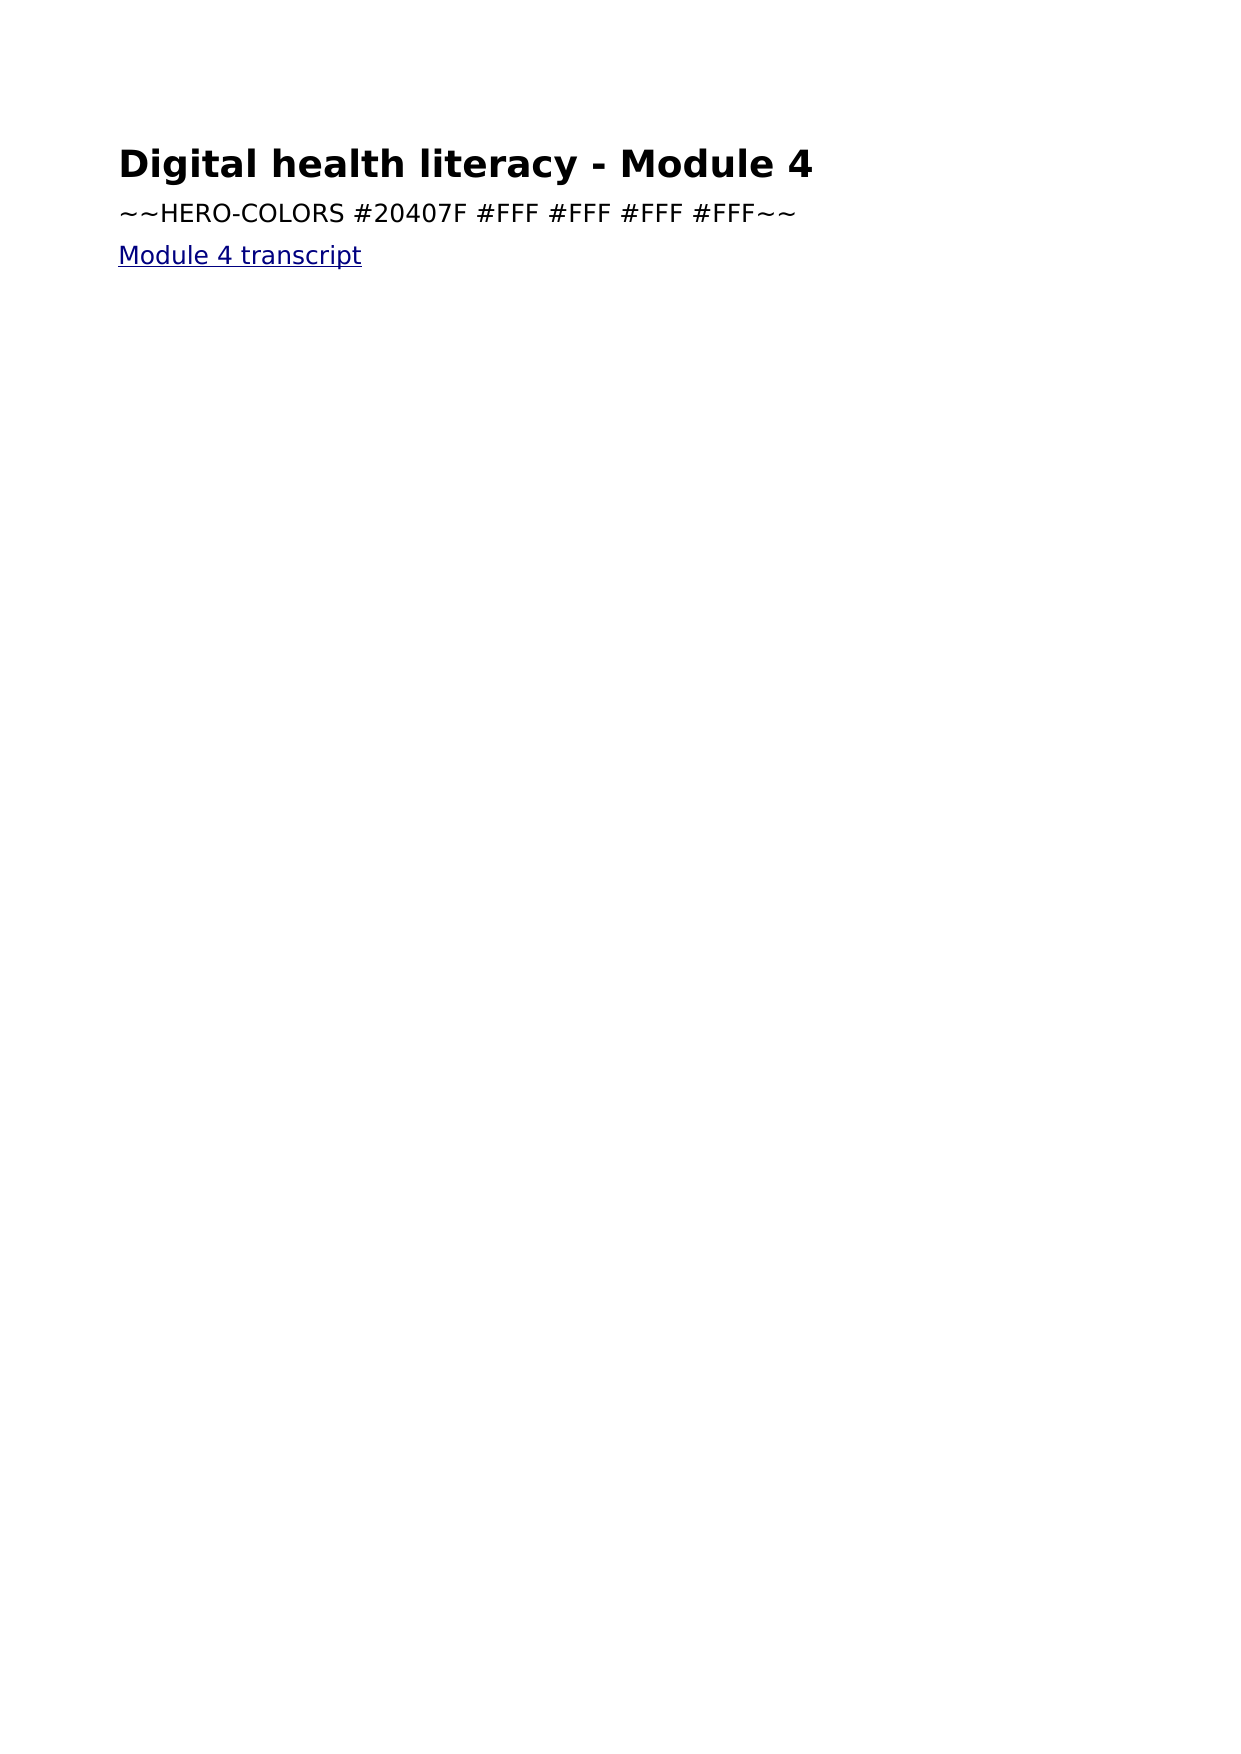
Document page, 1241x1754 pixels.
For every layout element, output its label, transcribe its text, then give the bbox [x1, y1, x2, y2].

text Module 4 transcript [118, 241, 1122, 270]
subtitle Digital health literacy - Module 4 [118, 143, 1122, 187]
text ~~HERO-COLORS #20407F #FFF #FFF #FFF #FFF~~ [118, 199, 1122, 228]
